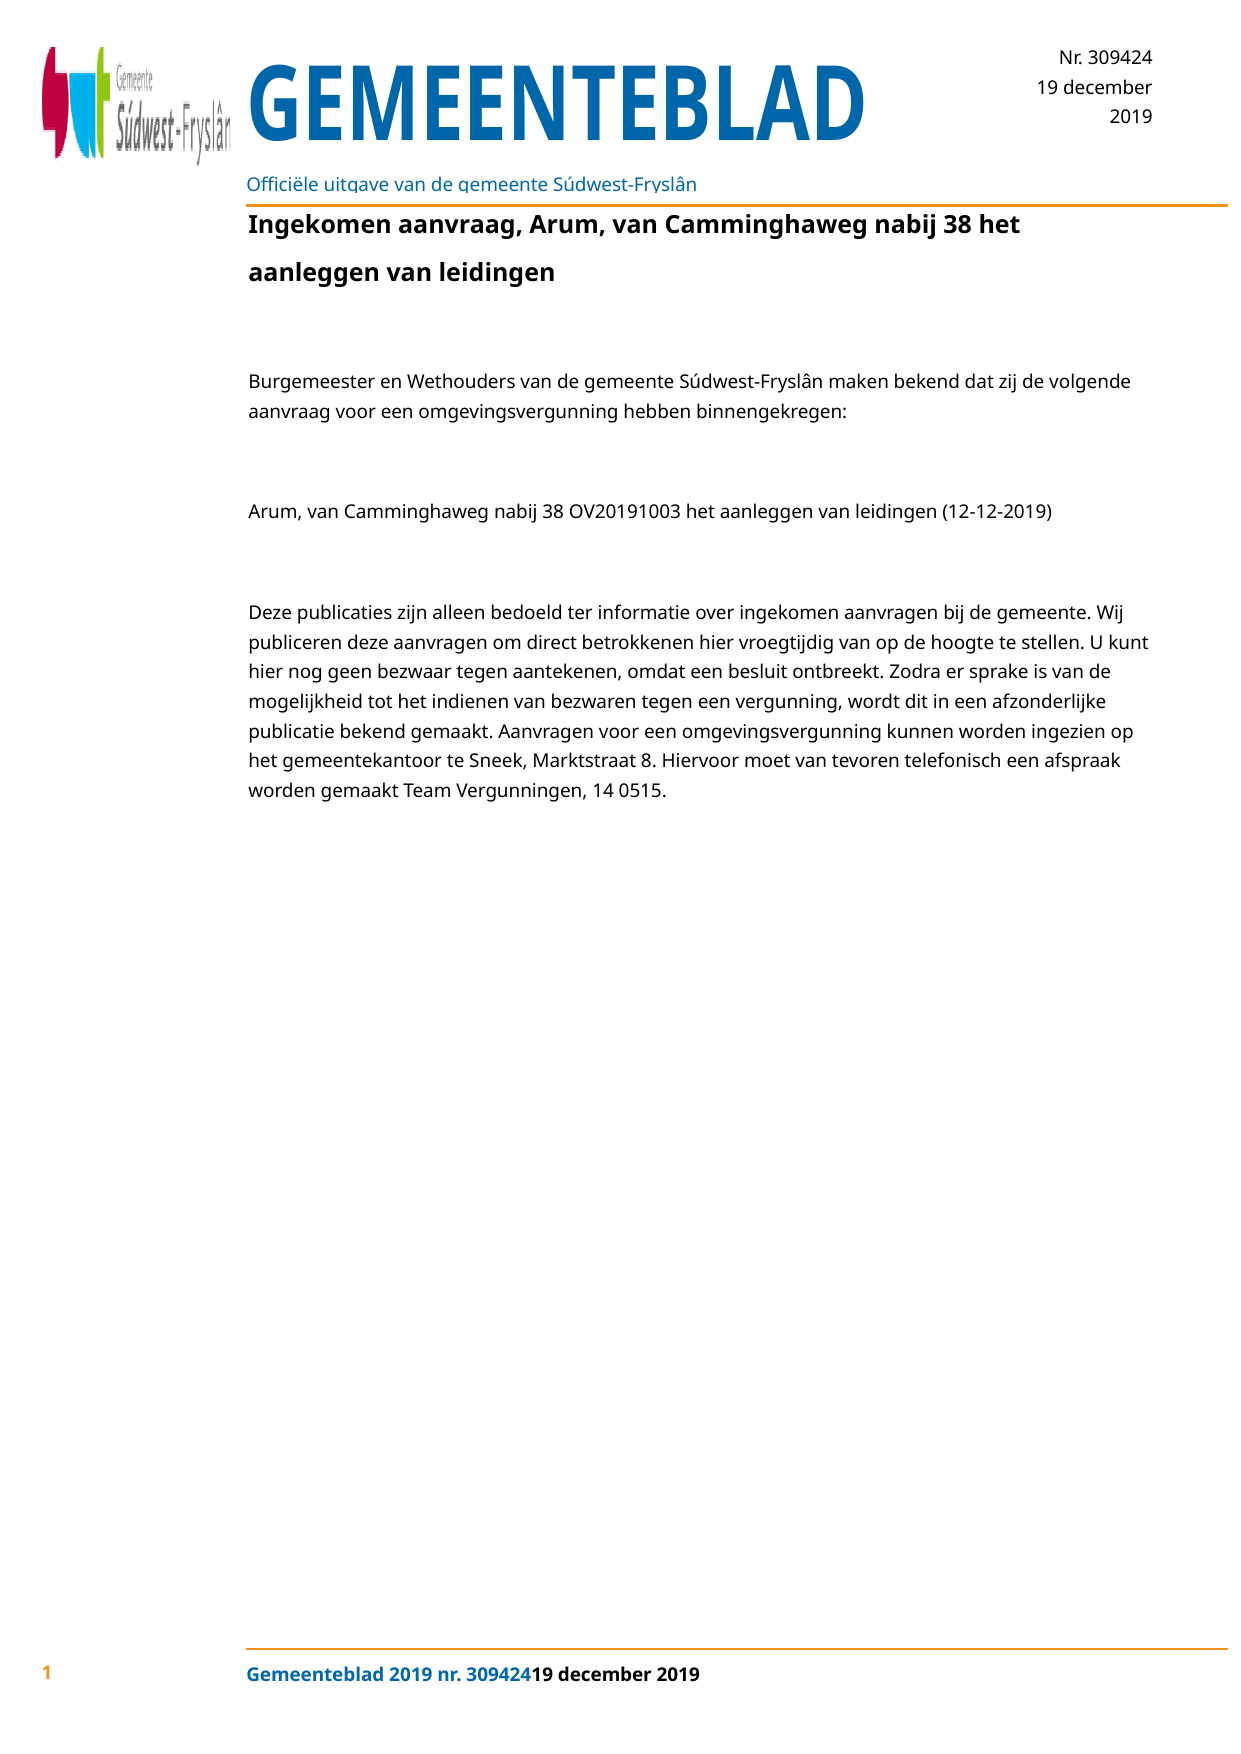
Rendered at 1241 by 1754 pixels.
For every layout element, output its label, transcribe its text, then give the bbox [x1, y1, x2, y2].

picture [41, 47, 231, 172]
text Arum, van Camminghaweg nabij 38 OV20191003 het aanleggen van leidingen (12-12-2019) [248, 499, 1152, 524]
text Deze publicaties zijn alleen bedoeld ter informatie over ingekomen aanvragen bij de gemeente. Wij publiceren deze aanvragen om direct betrokkenen hier vroegtijdig van op de hoogte te stellen. U kunt hier nog geen bezwaar tegen aantekenen, omdat een besluit ontbreekt. Zodra er sprake is van de mogelijkheid tot het indienen van bezwaren tegen een vergunning, wordt dit in een afzonderlijke publicatie bekend gemaakt. Aanvragen voor een omgevingsvergunning kunnen worden ingezien op het gemeentekantoor te Sneek, Marktstraat 8. Hiervoor moet van tevoren telefonisch een afspraak worden gemaakt Team Vergunningen, 14 0515. [248, 599, 1152, 803]
text Burgemeester en Wethouders van de gemeente Súdwest-Fryslân maken bekend dat zij de volgende aanvraag voor een omgevingsvergunning hebben binnengekregen: [248, 368, 1152, 424]
text Ingekomen aanvraag, Arum, van Camminghaweg nabij 38 het aanleggen van leidingen [248, 207, 1152, 288]
